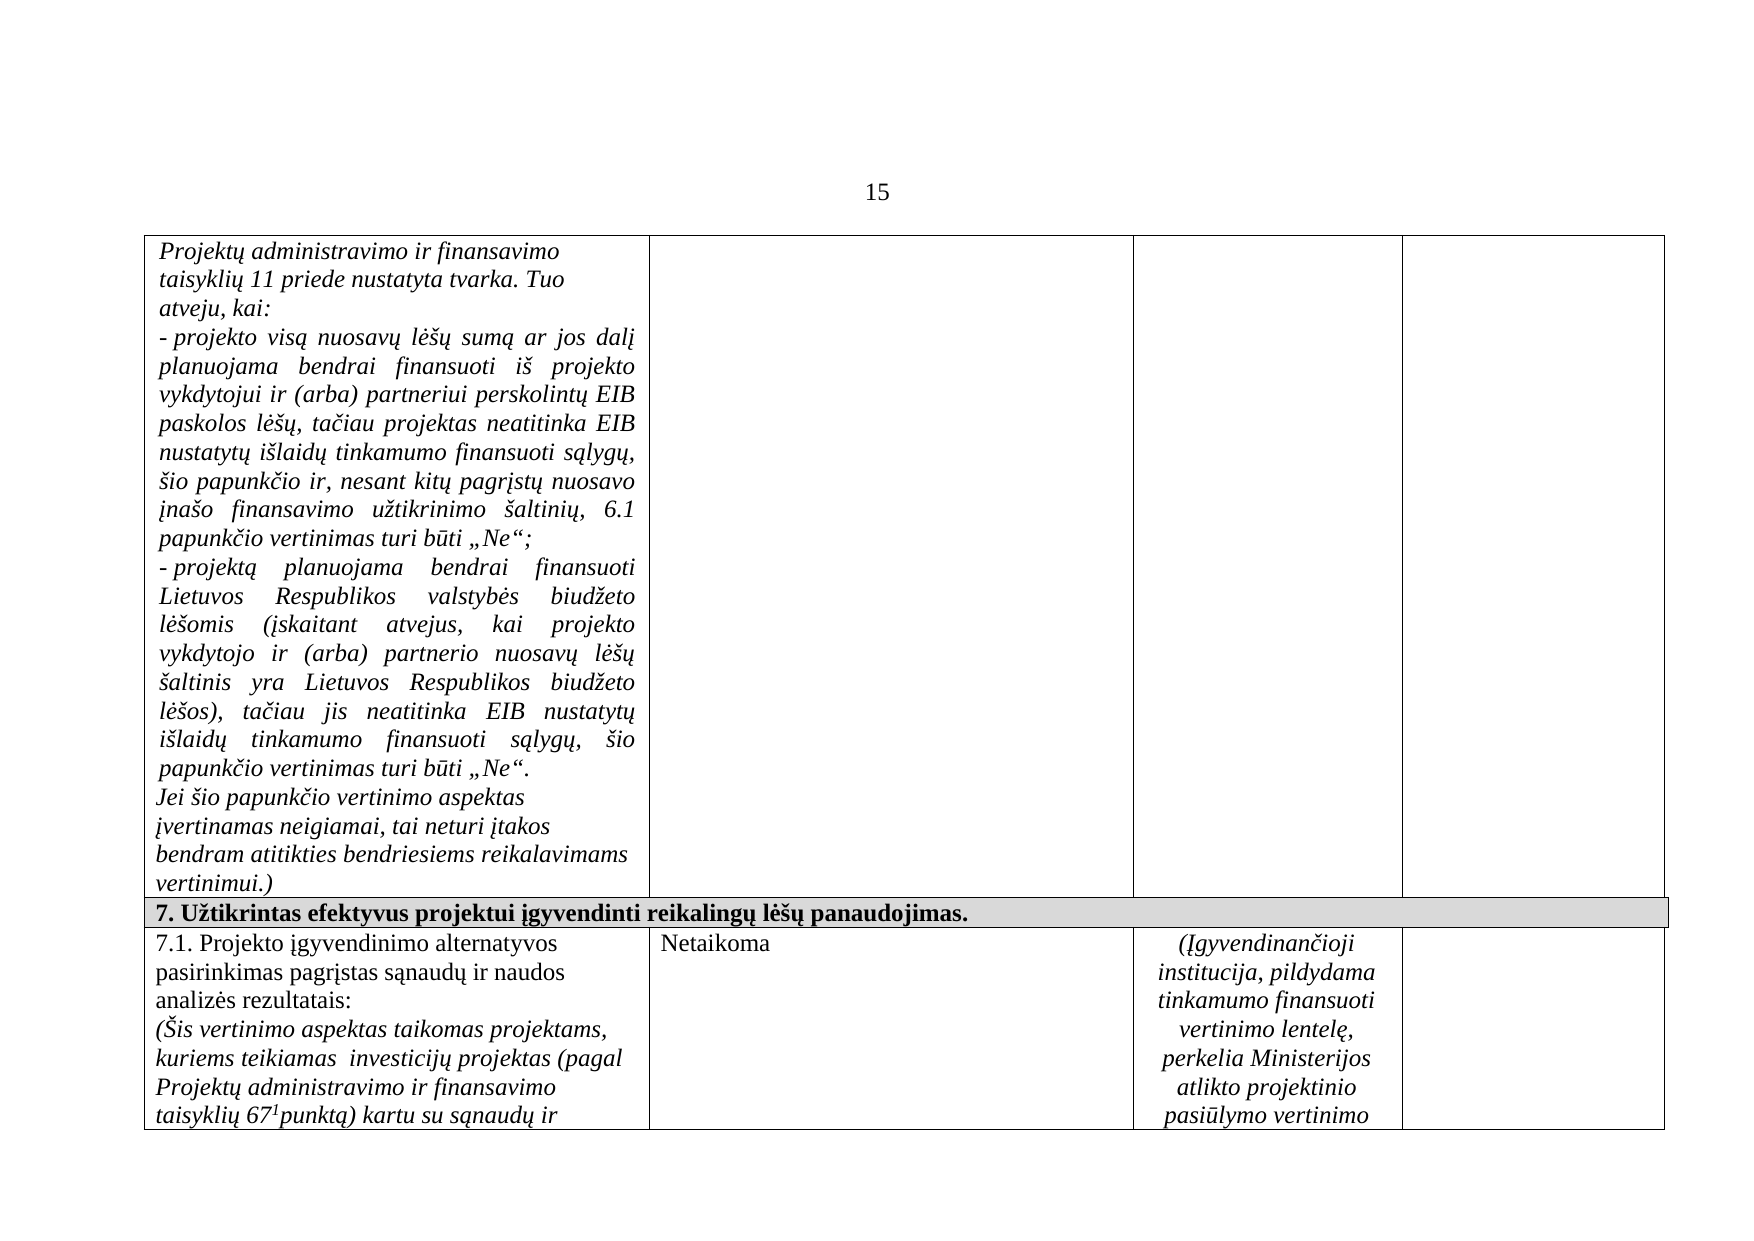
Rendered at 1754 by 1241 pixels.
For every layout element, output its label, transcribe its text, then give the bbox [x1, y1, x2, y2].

table_cell [1134, 236, 1402, 897]
table_cell (Įgyvendinančioji institucija, pildydama tinkamumo finansuoti vertinimo lentelę, perkelia Ministerijos atlikto projektinio pasiūlymo vertinimo [1134, 928, 1402, 1129]
table_cell Projektų administravimo ir finansavimo taisyklių 11 priede nustatyta tvarka. Tuo atveju, kai: - projekto visą nuosavų lėšų sumą ar jos dalį planuojama bendrai finansuoti iš projekto vykdytojui ir (arba) partneriui perskolintų EIB paskolos lėšų, tačiau projektas neatitinka EIB nustatytų išlaidų tinkamumo finansuoti sąlygų, šio papunkčio ir, nesant kitų pagrįstų nuosavo įnašo finansavimo užtikrinimo šaltinių, 6.1 papunkčio vertinimas turi būti „Ne“; - projektą planuojama bendrai finansuoti Lietuvos Respublikos valstybės biudžeto lėšomis (įskaitant atvejus, kai projekto vykdytojo ir (arba) partnerio nuosavų lėšų šaltinis yra Lietuvos Respublikos biudžeto lėšos), tačiau jis neatitinka EIB nustatytų išlaidų tinkamumo finansuoti sąlygų, šio papunkčio vertinimas turi būti „Ne“. Jei šio papunkčio vertinimo aspektas įvertinamas neigiamai, tai neturi įtakos bendram atitikties bendriesiems reikalavimams vertinimui.) [145, 236, 649, 897]
table_cell 7. Užtikrintas efektyvus projektui įgyvendinti reikalingų lėšų panaudojimas. [145, 898, 1668, 927]
table_cell 7.1. Projekto įgyvendinimo alternatyvos pasirinkimas pagrįstas sąnaudų ir naudos analizės rezultatais: (Šis vertinimo aspektas taikomas projektams, kuriems teikiamas investicijų projektas (pagal Projektų administravimo ir finansavimo taisyklių 671punktą) kartu su sąnaudų ir [145, 928, 649, 1129]
table_cell [1403, 236, 1664, 897]
table_cell [1403, 928, 1664, 1129]
table_cell [650, 236, 1133, 897]
table_cell Netaikoma [650, 928, 1133, 1129]
